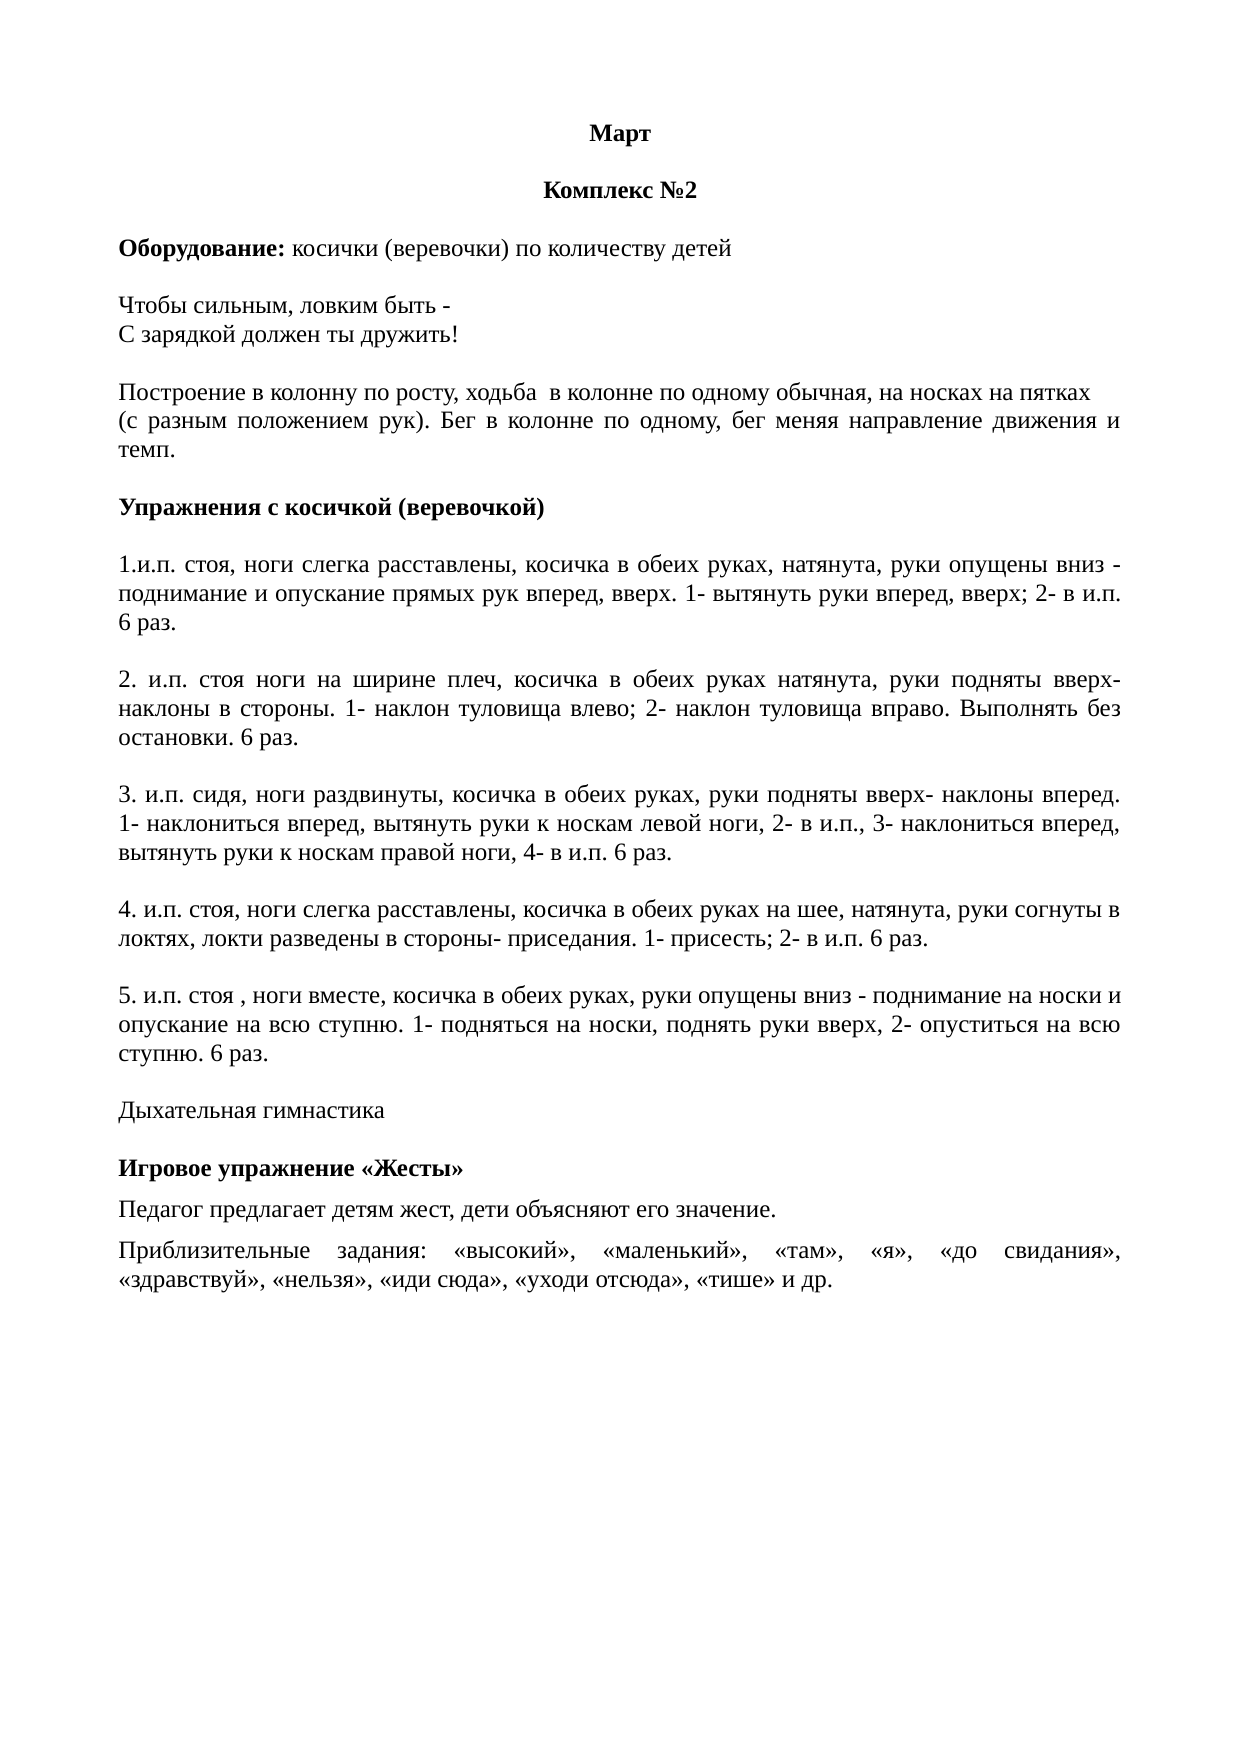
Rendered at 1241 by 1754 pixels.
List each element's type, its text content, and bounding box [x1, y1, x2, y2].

text Комплекс №2 [118, 176, 1122, 204]
text (с разным положением рук). Бег в колонне по одному, бег меняя направление движения и темп. [118, 406, 1122, 463]
text Оборудование: косички (веревочки) по количеству детей [118, 233, 1122, 262]
text Построение в колонну по росту, ходьба в колонне по одному обычная, на носках на пятках [118, 377, 1122, 406]
text Март [118, 118, 1122, 147]
text 3. и.п. сидя, ноги раздвинуты, косичка в обеих руках, руки подняты вверх- наклоны вперед. 1- наклониться вперед, вытянуть руки к носкам левой ноги, 2- в и.п., 3- наклониться вперед, вытянуть руки к носкам правой ноги, 4- в и.п. 6 раз. [118, 779, 1122, 866]
text Дыхательная гимнастика [118, 1096, 1122, 1124]
text Приблизительные задания: «высокий», «маленький», «там», «я», «до свидания», «здравствуй», «нельзя», «иди сюда», «уходи отсюда», «тише» и др. [118, 1236, 1122, 1293]
text 5. и.п. стоя , ноги вместе, косичка в обеих руках, руки опущены вниз - поднимание на носки и опускание на всю ступню. 1- подняться на носки, поднять руки вверх, 2- опуститься на всю ступню. 6 раз. [118, 981, 1122, 1067]
text С зарядкой должен ты дружить! [118, 319, 1122, 348]
text 4. и.п. стоя, ноги слегка расставлены, косичка в обеих руках на шее, натянута, руки согнуты в локтях, локти разведены в стороны- приседания. 1- присесть; 2- в и.п. 6 раз. [118, 894, 1122, 952]
text 2. и.п. стоя ноги на ширине плеч, косичка в обеих руках натянута, руки подняты вверх- наклоны в стороны. 1- наклон туловища влево; 2- наклон туловища вправо. Выполнять без остановки. 6 раз. [118, 664, 1122, 751]
text Игровое упражнение «Жесты» [118, 1153, 1122, 1182]
text Упражнения с косичкой (веревочкой) [118, 492, 1122, 521]
text Педагог предлагает детям жест, дети объясняют его значение. [118, 1194, 1122, 1223]
text Чтобы сильным, ловким быть - [118, 291, 1122, 319]
text 1.и.п. стоя, ноги слегка расставлены, косичка в обеих руках, натянута, руки опущены вниз - поднимание и опускание прямых рук вперед, вверх. 1- вытянуть руки вперед, вверх; 2- в и.п. 6 раз. [118, 549, 1122, 636]
